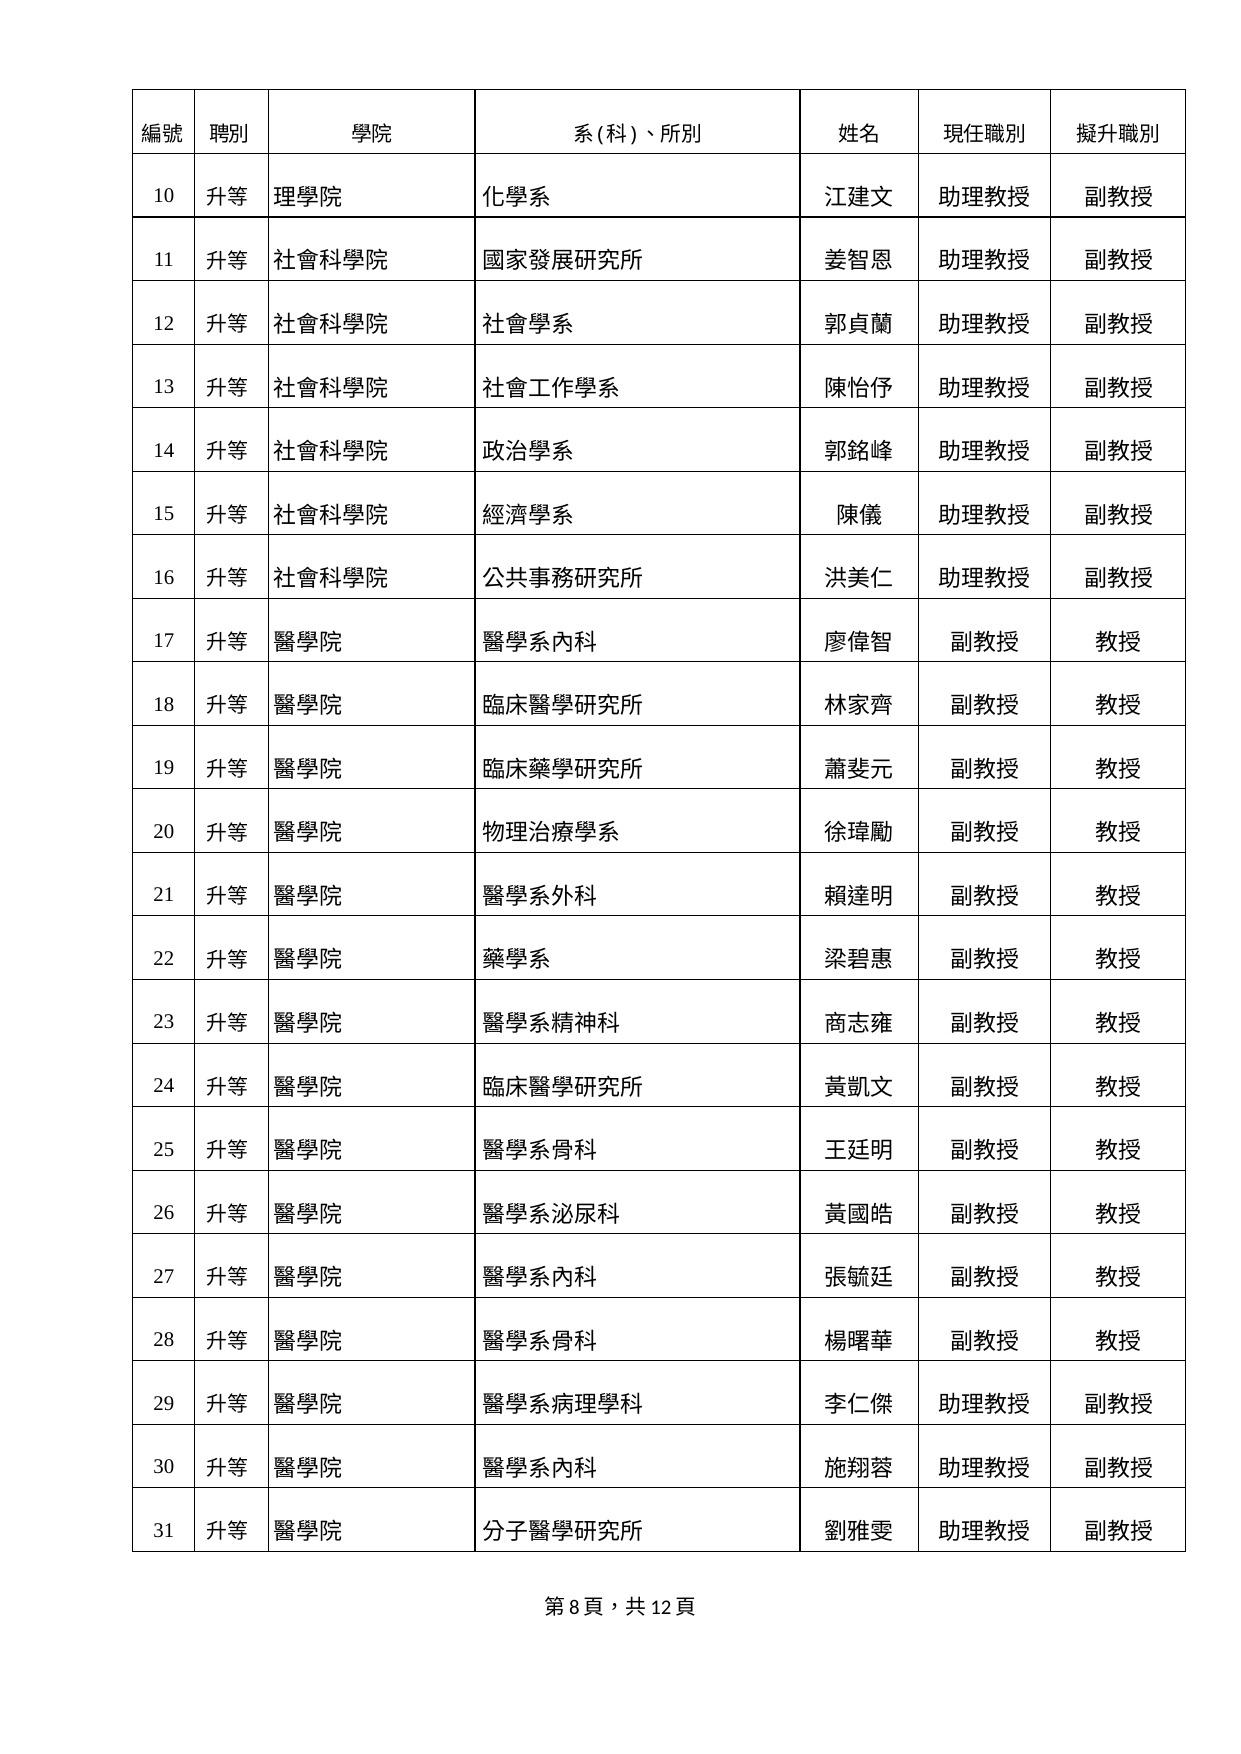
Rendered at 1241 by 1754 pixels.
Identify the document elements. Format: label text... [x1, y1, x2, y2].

table_cell 社會工作學系 [476, 345, 799, 407]
table_cell 政治學系 [476, 408, 799, 471]
table_cell 醫學系內科 [476, 1234, 799, 1297]
table_cell 教授 [1051, 789, 1185, 852]
table_cell 副教授 [919, 599, 1050, 661]
table_cell 梁碧惠 [801, 916, 918, 979]
table_cell 社會科學院 [269, 281, 474, 343]
table_cell 副教授 [1051, 1425, 1185, 1487]
table_cell 升等 [195, 535, 268, 598]
table_cell 社會科學院 [269, 535, 474, 598]
table_cell 教授 [1051, 1107, 1185, 1169]
table_header 學院 [269, 90, 474, 153]
table_cell 副教授 [919, 1171, 1050, 1233]
table_cell 郭貞蘭 [801, 281, 918, 343]
table_cell 醫學院 [269, 726, 474, 788]
table_cell 分子醫學研究所 [476, 1488, 799, 1551]
table_cell 教授 [1051, 1044, 1185, 1106]
table_cell 林家齊 [801, 662, 918, 725]
table_cell 副教授 [919, 789, 1050, 852]
table_cell 醫學院 [269, 1044, 474, 1106]
table_cell 陳儀 [801, 472, 918, 534]
table_cell 28 [133, 1298, 194, 1360]
table_cell 助理教授 [919, 1488, 1050, 1551]
table_cell 升等 [195, 1488, 268, 1551]
table_cell 醫學院 [269, 1425, 474, 1487]
table_cell 楊曙華 [801, 1298, 918, 1360]
table_cell 升等 [195, 154, 268, 216]
table_cell 升等 [195, 980, 268, 1042]
table_cell 醫學院 [269, 853, 474, 915]
table_cell 洪美仁 [801, 535, 918, 598]
table_cell 徐瑋勵 [801, 789, 918, 852]
table_cell 醫學系泌尿科 [476, 1171, 799, 1233]
table_cell 升等 [195, 1361, 268, 1424]
table_cell 化學系 [476, 154, 799, 216]
table_cell 升等 [195, 218, 268, 280]
table_cell 升等 [195, 662, 268, 725]
table_header 姓名 [801, 90, 918, 153]
table_cell 副教授 [1051, 1488, 1185, 1551]
table_cell 升等 [195, 408, 268, 471]
table_cell 升等 [195, 1044, 268, 1106]
table_cell 升等 [195, 1234, 268, 1297]
table_cell 16 [133, 535, 194, 598]
table_cell 王廷明 [801, 1107, 918, 1169]
table_cell 20 [133, 789, 194, 852]
table_cell 14 [133, 408, 194, 471]
table_cell 助理教授 [919, 408, 1050, 471]
table_cell 教授 [1051, 1171, 1185, 1233]
table_cell 醫學院 [269, 1488, 474, 1551]
table_cell 醫學院 [269, 662, 474, 725]
table_cell 教授 [1051, 726, 1185, 788]
table_header 聘別 [195, 90, 268, 153]
table_cell 助理教授 [919, 345, 1050, 407]
table_cell 17 [133, 599, 194, 661]
table_cell 理學院 [269, 154, 474, 216]
table_cell 醫學系內科 [476, 599, 799, 661]
table_cell 副教授 [919, 980, 1050, 1042]
table_cell 教授 [1051, 662, 1185, 725]
table_cell 醫學院 [269, 599, 474, 661]
table_cell 副教授 [919, 853, 1050, 915]
table_cell 副教授 [919, 1044, 1050, 1106]
table_cell 教授 [1051, 980, 1185, 1042]
table_cell 升等 [195, 345, 268, 407]
table_cell 12 [133, 281, 194, 343]
table_cell 升等 [195, 916, 268, 979]
table_cell 副教授 [919, 1234, 1050, 1297]
table_cell 醫學系內科 [476, 1425, 799, 1487]
table_cell 社會科學院 [269, 345, 474, 407]
table_cell 醫學院 [269, 1361, 474, 1424]
table_cell 教授 [1051, 853, 1185, 915]
table_cell 醫學院 [269, 789, 474, 852]
table_cell 醫學院 [269, 1171, 474, 1233]
table_header 編號 [133, 90, 194, 153]
table_cell 助理教授 [919, 472, 1050, 534]
table_cell 29 [133, 1361, 194, 1424]
table_cell 升等 [195, 1171, 268, 1233]
table_header 現任職別 [919, 90, 1050, 153]
table_cell 教授 [1051, 1298, 1185, 1360]
table_cell 廖偉智 [801, 599, 918, 661]
table_cell 25 [133, 1107, 194, 1169]
table_cell 升等 [195, 1298, 268, 1360]
table_cell 姜智恩 [801, 218, 918, 280]
table_cell 11 [133, 218, 194, 280]
table_cell 27 [133, 1234, 194, 1297]
table_cell 醫學系外科 [476, 853, 799, 915]
table_cell 臨床醫學研究所 [476, 662, 799, 725]
table_cell 升等 [195, 599, 268, 661]
table_cell 30 [133, 1425, 194, 1487]
table_cell 10 [133, 154, 194, 216]
table_cell 黃凱文 [801, 1044, 918, 1106]
table_cell 醫學系精神科 [476, 980, 799, 1042]
table_cell 物理治療學系 [476, 789, 799, 852]
table_cell 社會科學院 [269, 408, 474, 471]
table_cell 副教授 [1051, 218, 1185, 280]
table_cell 副教授 [1051, 408, 1185, 471]
table_cell 醫學系骨科 [476, 1107, 799, 1169]
table_cell 助理教授 [919, 535, 1050, 598]
table_cell 江建文 [801, 154, 918, 216]
table_cell 教授 [1051, 599, 1185, 661]
table_cell 副教授 [919, 1107, 1050, 1169]
table_cell 副教授 [1051, 535, 1185, 598]
table_cell 社會科學院 [269, 472, 474, 534]
table_cell 22 [133, 916, 194, 979]
table_cell 31 [133, 1488, 194, 1551]
table_cell 23 [133, 980, 194, 1042]
table_header 系(科)、所別 [476, 90, 799, 153]
table_cell 24 [133, 1044, 194, 1106]
table_cell 醫學院 [269, 980, 474, 1042]
table_cell 升等 [195, 1425, 268, 1487]
table_cell 經濟學系 [476, 472, 799, 534]
table_cell 社會科學院 [269, 218, 474, 280]
table_cell 醫學系病理學科 [476, 1361, 799, 1424]
table_cell 副教授 [919, 726, 1050, 788]
table_cell 國家發展研究所 [476, 218, 799, 280]
table_cell 助理教授 [919, 281, 1050, 343]
table_header 擬升職別 [1051, 90, 1185, 153]
table_cell 副教授 [919, 1298, 1050, 1360]
table_cell 李仁傑 [801, 1361, 918, 1424]
table_cell 蕭斐元 [801, 726, 918, 788]
table_cell 張毓廷 [801, 1234, 918, 1297]
table_cell 劉雅雯 [801, 1488, 918, 1551]
table_cell 教授 [1051, 916, 1185, 979]
table_cell 施翔蓉 [801, 1425, 918, 1487]
table_cell 升等 [195, 853, 268, 915]
table_cell 升等 [195, 1107, 268, 1169]
table_cell 升等 [195, 789, 268, 852]
table_cell 副教授 [919, 662, 1050, 725]
table_cell 陳怡伃 [801, 345, 918, 407]
table_cell 醫學院 [269, 1234, 474, 1297]
table_cell 醫學院 [269, 916, 474, 979]
table_cell 副教授 [919, 916, 1050, 979]
table_cell 15 [133, 472, 194, 534]
table_cell 13 [133, 345, 194, 407]
table_cell 副教授 [1051, 472, 1185, 534]
table_cell 26 [133, 1171, 194, 1233]
table_cell 助理教授 [919, 1425, 1050, 1487]
table_cell 藥學系 [476, 916, 799, 979]
table_cell 升等 [195, 472, 268, 534]
table_cell 18 [133, 662, 194, 725]
table_cell 公共事務研究所 [476, 535, 799, 598]
table_cell 副教授 [1051, 1361, 1185, 1424]
table_cell 升等 [195, 281, 268, 343]
table_cell 助理教授 [919, 1361, 1050, 1424]
table_cell 醫學院 [269, 1107, 474, 1169]
table_cell 臨床藥學研究所 [476, 726, 799, 788]
table_cell 賴達明 [801, 853, 918, 915]
table_cell 副教授 [1051, 345, 1185, 407]
table_cell 社會學系 [476, 281, 799, 343]
table_cell 助理教授 [919, 218, 1050, 280]
table_cell 助理教授 [919, 154, 1050, 216]
table_cell 21 [133, 853, 194, 915]
table_cell 副教授 [1051, 281, 1185, 343]
table_cell 醫學院 [269, 1298, 474, 1360]
table_cell 臨床醫學研究所 [476, 1044, 799, 1106]
table_cell 醫學系骨科 [476, 1298, 799, 1360]
table_cell 黃國皓 [801, 1171, 918, 1233]
table_cell 郭銘峰 [801, 408, 918, 471]
table_cell 商志雍 [801, 980, 918, 1042]
table_cell 19 [133, 726, 194, 788]
table_cell 升等 [195, 726, 268, 788]
table_cell 副教授 [1051, 154, 1185, 216]
table_cell 教授 [1051, 1234, 1185, 1297]
